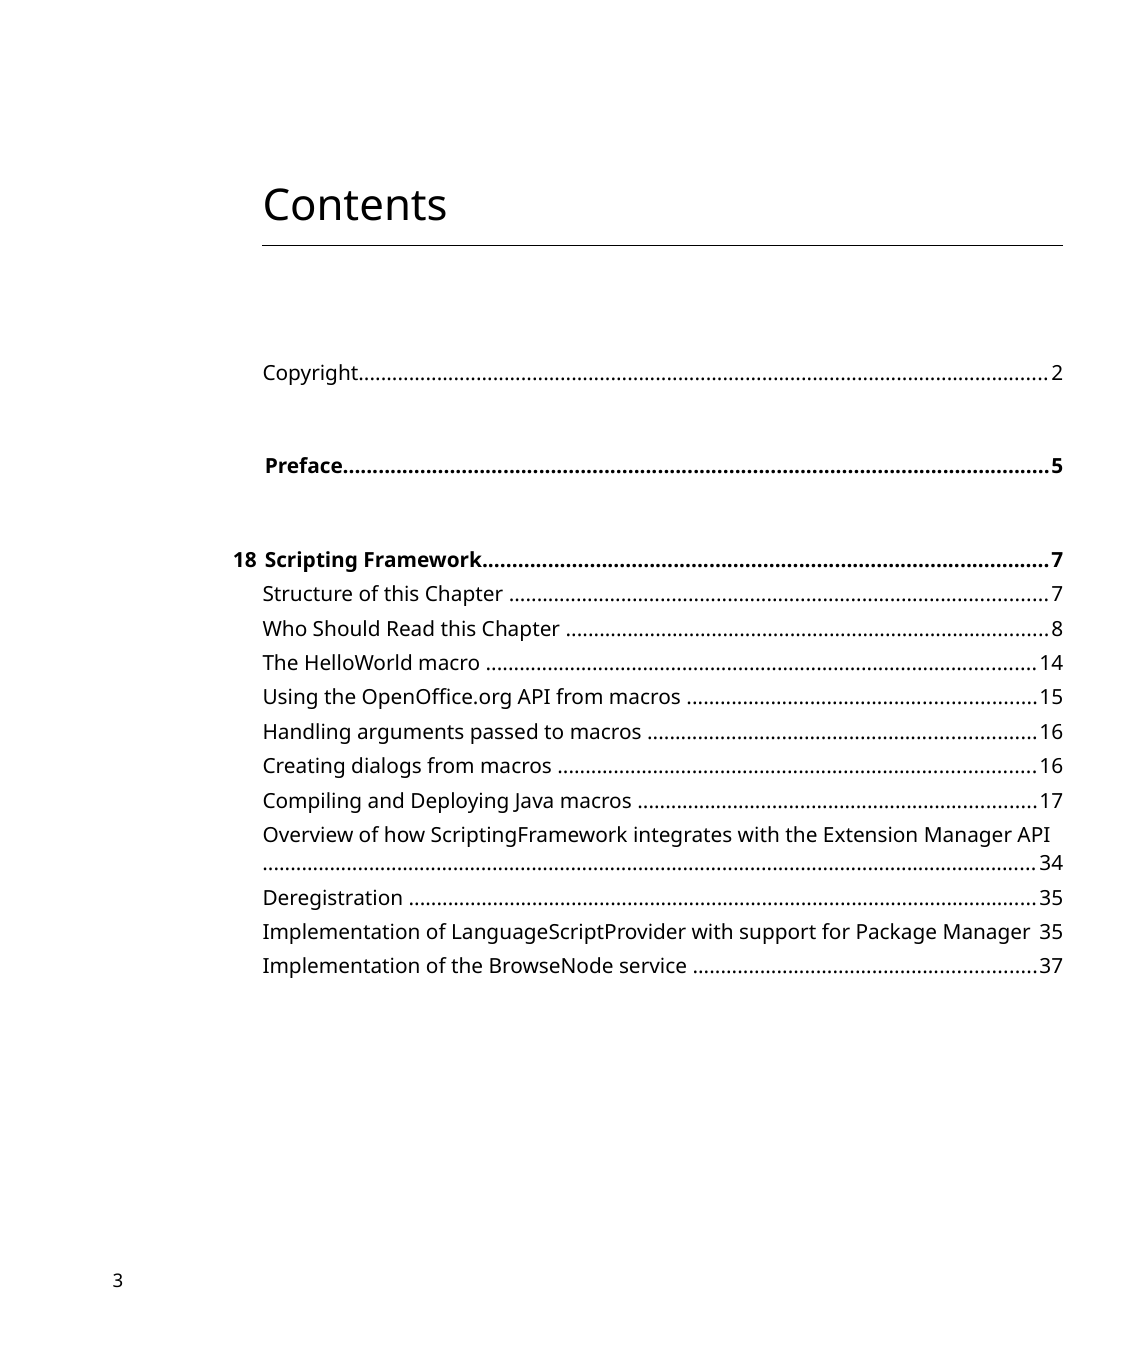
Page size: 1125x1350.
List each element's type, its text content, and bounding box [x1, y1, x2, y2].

text Using the OpenOffice.org API from macros 15 [262, 683, 1063, 711]
subtitle Contents [262, 174, 1063, 245]
text Overview of how ScriptingFramework integrates with the Extension Manager API 34 [262, 820, 1063, 877]
text Implementation of the BrowseNode service 37 [262, 952, 1063, 980]
text Copyright 2 [262, 358, 1063, 387]
text Creating dialogs from macros 16 [262, 751, 1063, 780]
text Deregistration 35 [262, 883, 1063, 911]
text Preface 5 [233, 452, 1063, 480]
text Handling arguments passed to macros 16 [262, 717, 1063, 745]
text Compiling and Deploying Java macros 17 [262, 786, 1063, 814]
text Structure of this Chapter 7 [262, 579, 1063, 608]
text 18 Scripting Framework 7 [233, 545, 1063, 573]
text Who Should Read this Chapter 8 [262, 614, 1063, 642]
text Implementation of LanguageScriptProvider with support for Package Manager 35 [262, 917, 1063, 946]
text The HelloWorld macro 14 [262, 648, 1063, 677]
